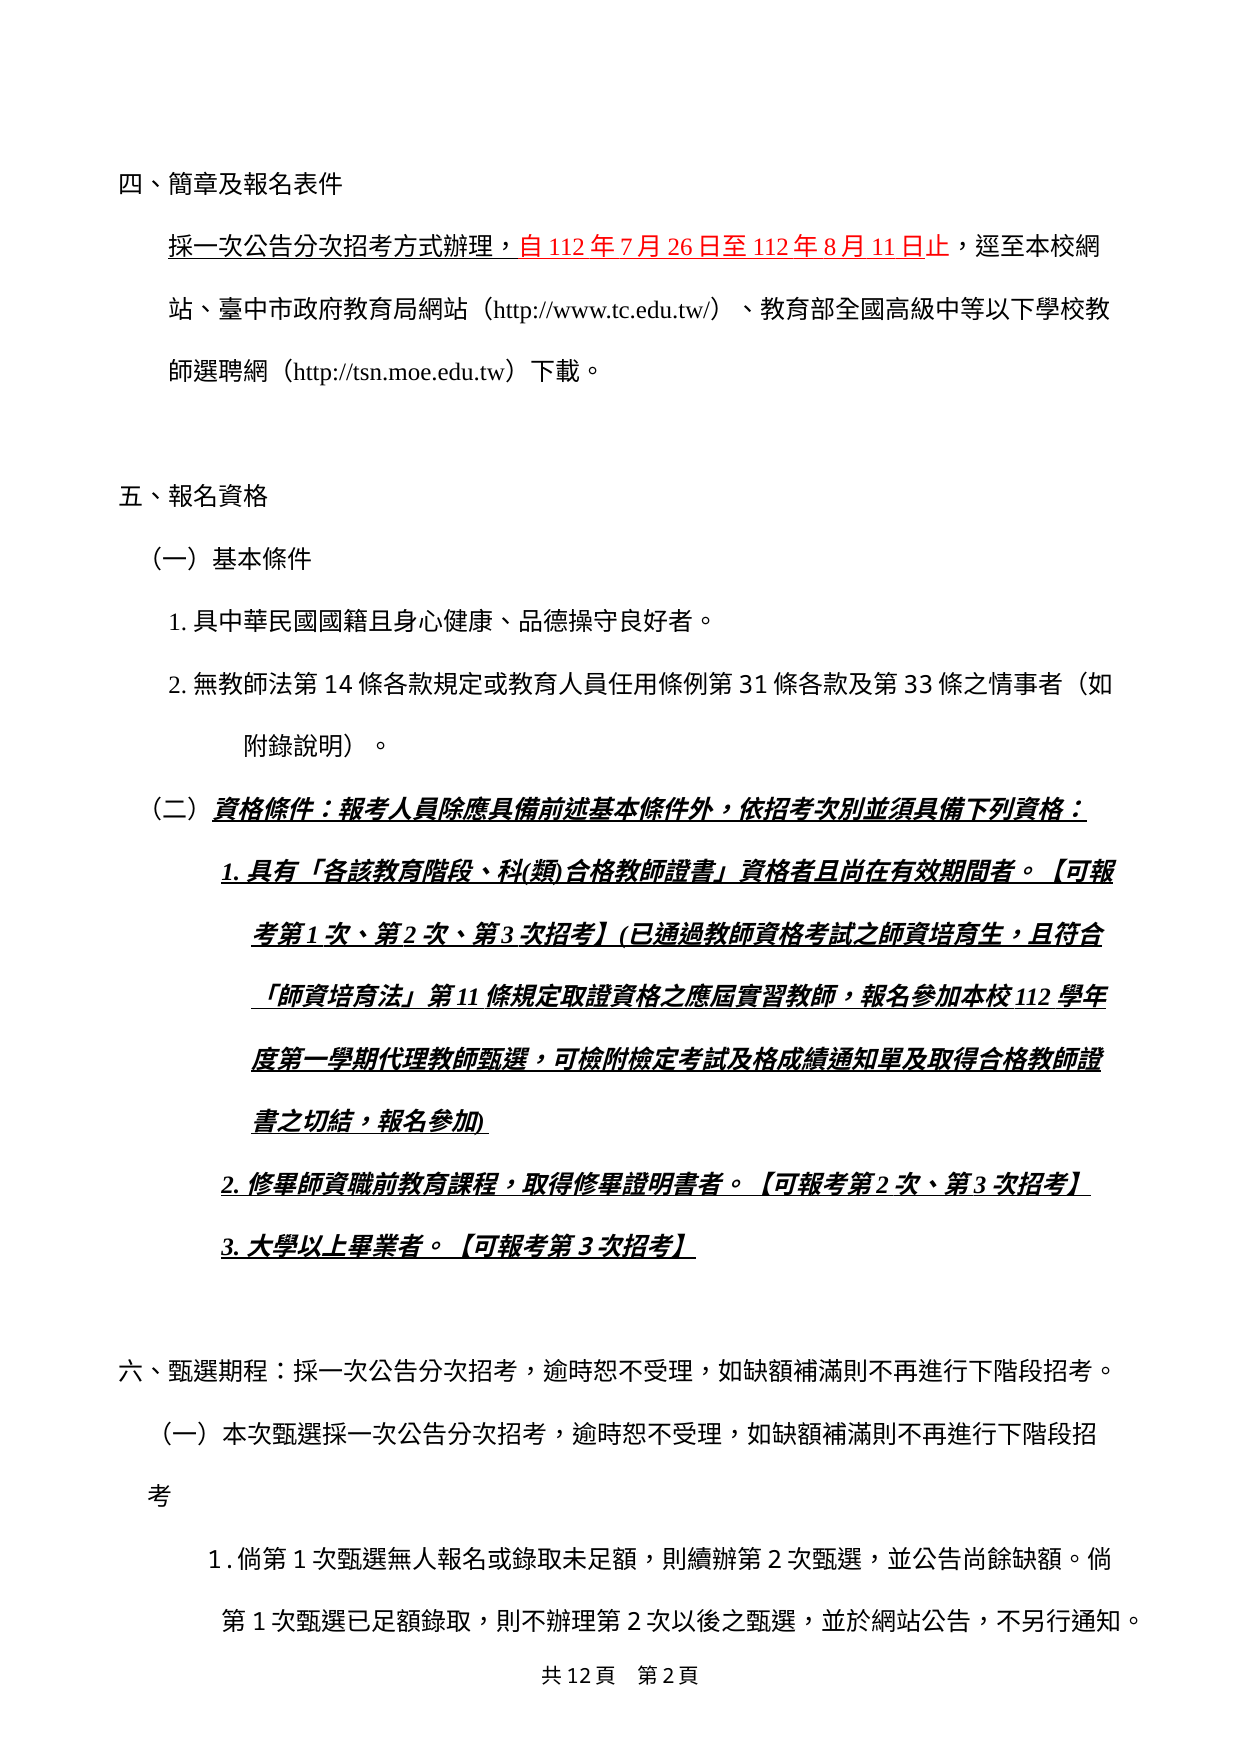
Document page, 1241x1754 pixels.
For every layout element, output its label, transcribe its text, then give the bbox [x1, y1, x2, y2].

text 六、甄選期程：採一次公告分次招考，逾時恕不受理，如缺額補滿則不再進行下階段招考。 （一）本次甄選採一次公告分次招考，逾時恕不受理，如缺額補滿則不再進行下階段招考 [118, 1328, 1122, 1516]
text 2. 修畢師資職前教育課程，取得修畢證明書者。【可報考第2次、第3次招考】 [221, 1141, 1122, 1203]
text 1. 具有「各該教育階段、科(類)合格教師證書」資格者且尚在有效期間者。【可報考第1次、第2次、第3次招考】(已通過教師資格考試之師資培育生，且符合「師資培育法」第11條規定取證資格之應屆實習教師，報名參加本校112學年度第一學期代理教師甄選，可檢附檢定考試及格成績通知單及取得合格教師證書之切結，報名參加) [221, 828, 1122, 1141]
text 1. 具中華民國國籍且身心健康、品德操守良好者。 [118, 578, 1122, 641]
text 四、簡章及報名表件 採一次公告分次招考方式辦理，自112年7月26日至112年8月11日止，逕至本校網站、臺中市政府教育局網站（http://www.tc.edu.tw/）、教育部全國高級中等以下學校教師選聘網（http://tsn.moe.edu.tw）下載。 [118, 141, 1122, 391]
text 2. 無教師法第14條各款規定或教育人員任用條例第31條各款及第33條之情事者（如附錄說明）。 [118, 641, 1122, 766]
text 1.倘第1次甄選無人報名或錄取未足額，則續辦第2次甄選，並公告尚餘缺額。倘第1次甄選已足額錄取，則不辦理第2次以後之甄選，並於網站公告，不另行通知。 [207, 1516, 1122, 1641]
text （二）資格條件：報考人員除應具備前述基本條件外，依招考次別並須具備下列資格： [118, 766, 1122, 828]
text （一）基本條件 [118, 516, 1122, 578]
text 3. 大學以上畢業者。【可報考第3次招考】 [221, 1203, 1122, 1266]
text 五、報名資格 [118, 453, 1122, 516]
